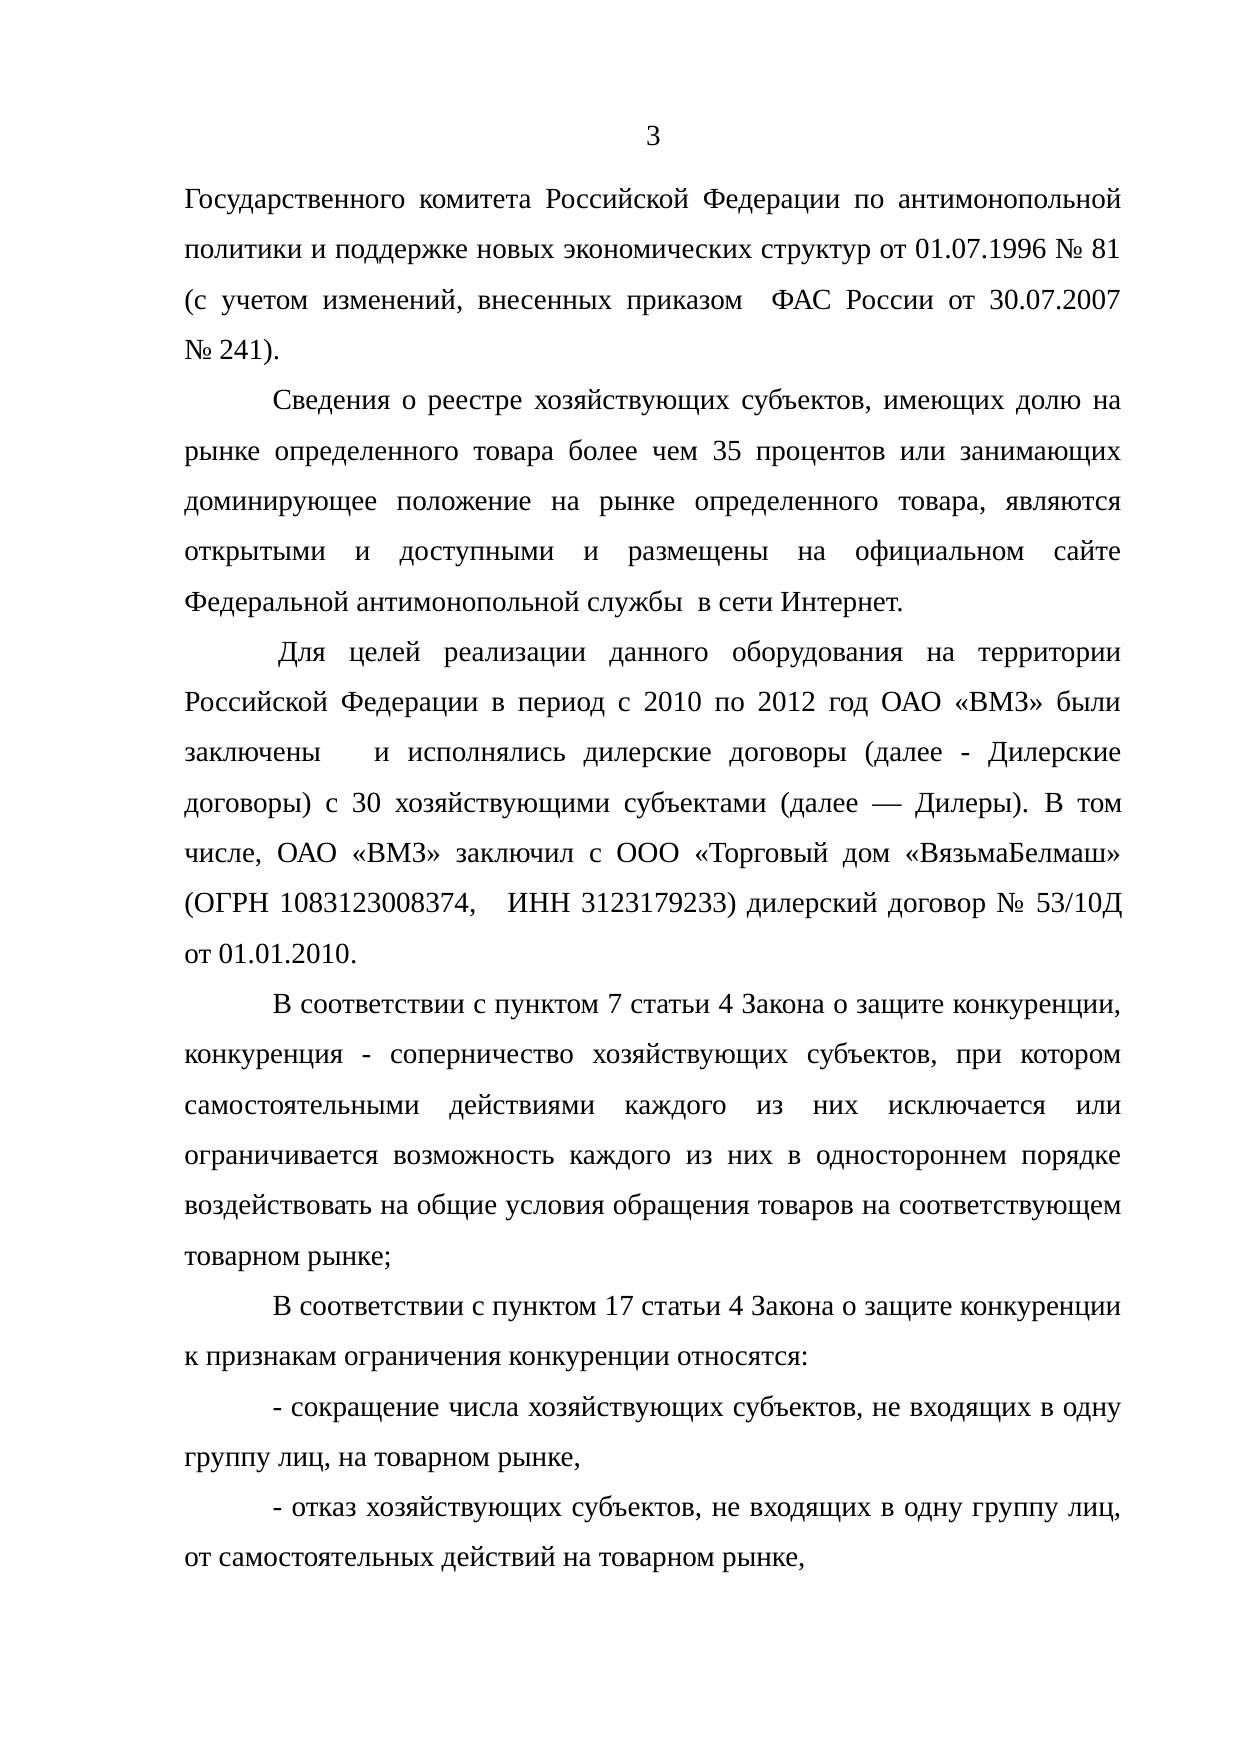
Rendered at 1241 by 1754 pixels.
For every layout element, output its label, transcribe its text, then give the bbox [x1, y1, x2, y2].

text В соответствии с пунктом 7 статьи 4 Закона о защите конкуренции, конкуренция - соперничество хозяйствующих субъектов, при котором самостоятельными действиями каждого из них исключается или ограничивается возможность каждого из них в одностороннем порядке воздействовать на общие условия обращения товаров на соответствующем товарном рынке; [184, 986, 1122, 1271]
text Для целей реализации данного оборудования на территории Российской Федерации в период с 2010 по 2012 год ОАО «ВМЗ» были заключены и исполнялись дилерские договоры (далее - Дилерские договоры) с 30 хозяйствующими субъектами (далее — Дилеры). В том числе, ОАО «ВМЗ» заключил с ООО «Торговый дом «ВязьмаБелмаш» (ОГРН 1083123008374, ИНН 3123179233) дилерский договор № 53/10Д от 01.01.2010. [184, 634, 1122, 969]
text В соответствии с пунктом 17 статьи 4 Закона о защите конкуренции к признакам ограничения конкуренции относятся: [184, 1288, 1122, 1372]
text - отказ хозяйствующих субъектов, не входящих в одну группу лиц, от самостоятельных действий на товарном рынке, [184, 1489, 1122, 1573]
text - сокращение числа хозяйствующих субъектов, не входящих в одну группу лиц, на товарном рынке, [184, 1389, 1122, 1472]
list Сведения о реестре хозяйствующих субъектов, имеющих долю на рынке определенного товара более чем 35 процентов или занимающих доминирующее положение на рынке определенного товара, являются открытыми и доступными и размещены на официальном сайте Федеральной антимонопольной службы в сети Интернет. [184, 382, 1122, 617]
text Государственного комитета Российской Федерации по антимонопольной политики и поддержке новых экономических структур от 01.07.1996 № 81 (с учетом изменений, внесенных приказом ФАС России от 30.07.2007 № 241). [184, 181, 1122, 366]
